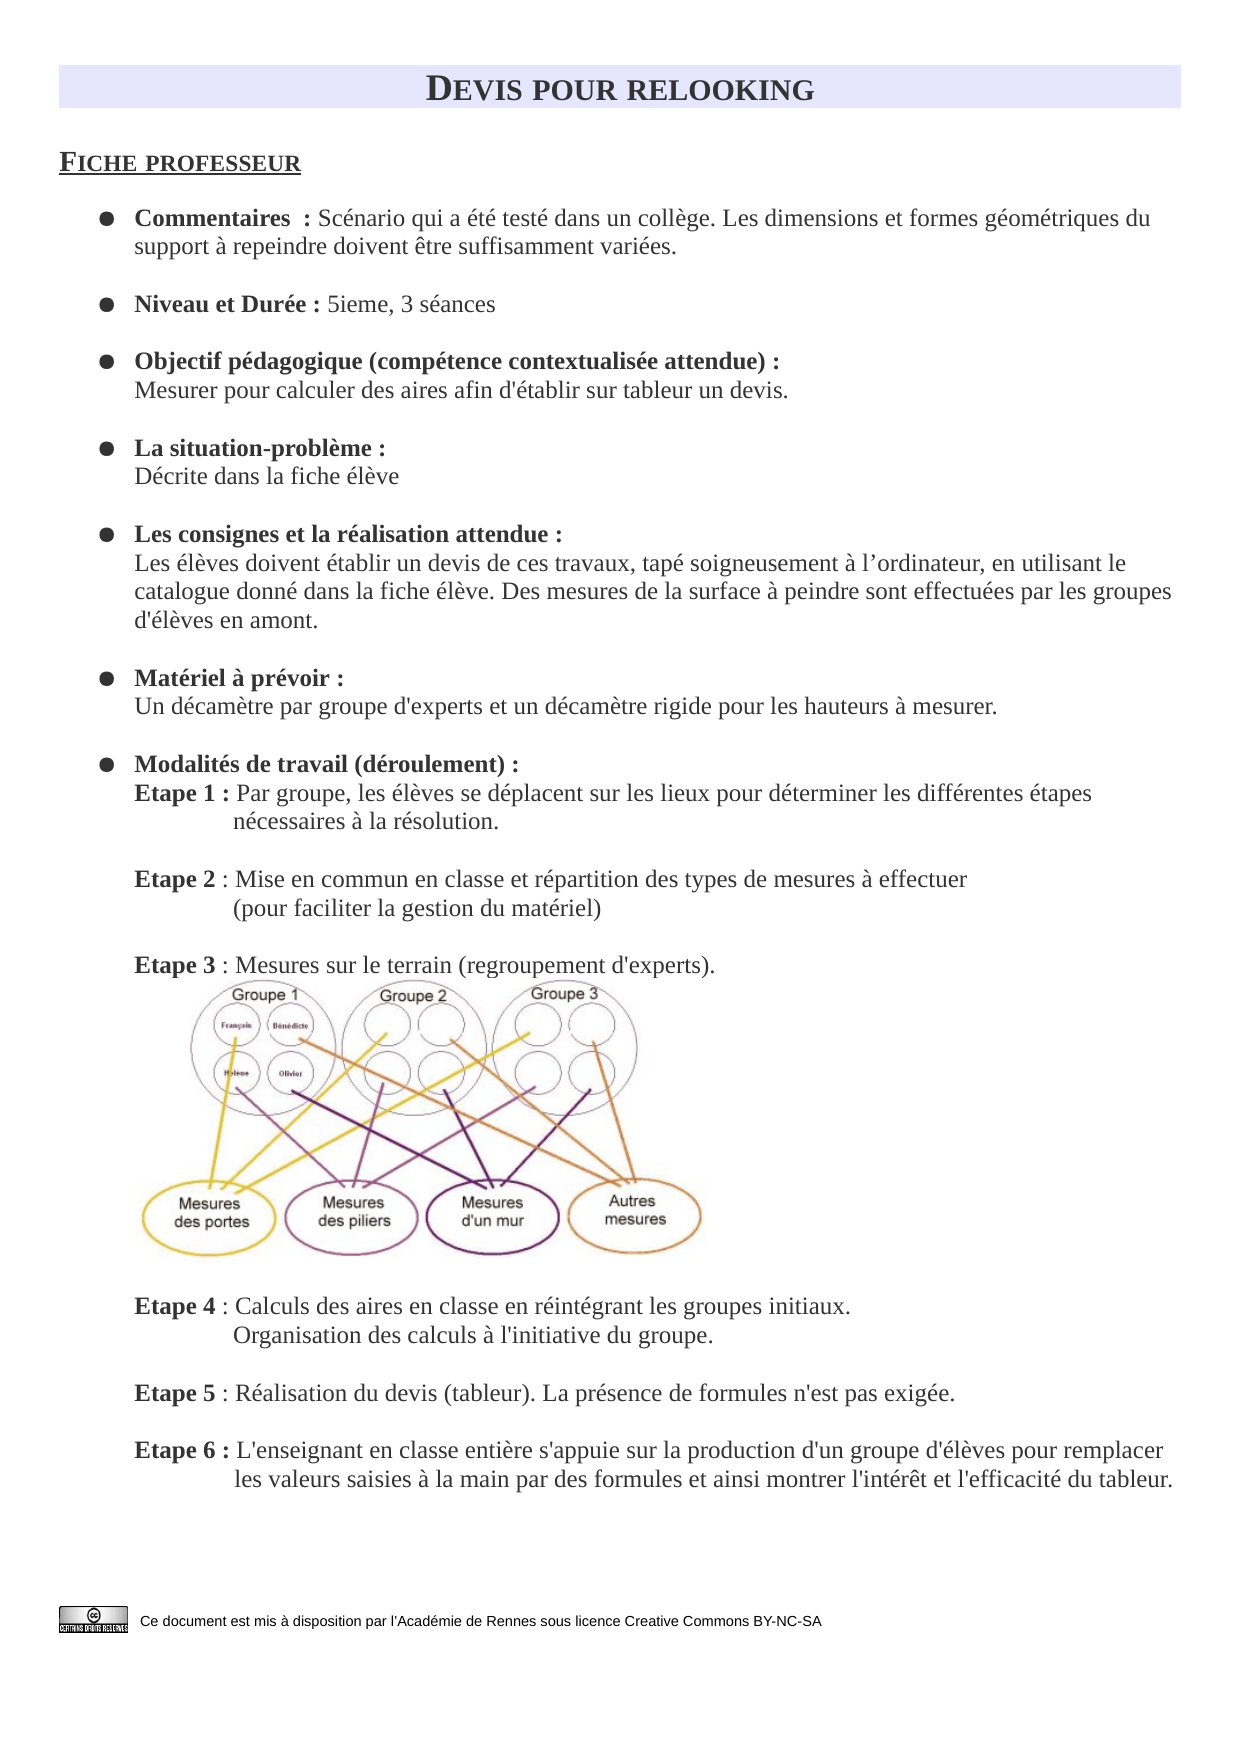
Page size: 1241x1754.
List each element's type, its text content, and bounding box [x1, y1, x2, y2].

list Etape 4 : Calculs des aires en classe en réintégrant les groupes initiaux. Organisation des calculs à l'initiative du groupe. [97, 1291, 1181, 1378]
list Etape 2 : Mise en commun en classe et répartition des types de mesures à effectuer (pour faciliter la gestion du matériel) Etape 3 : Mesures sur le terrain (regroupement d'experts). [97, 864, 1181, 1291]
list Commentaires : Scénario qui a été testé dans un collège. Les dimensions et formes géométriques du support à repeindre doivent être suffisamment variées. [97, 203, 1181, 289]
list Matériel à prévoir : Un décamètre par groupe d'experts et un décamètre rigide pour les hauteurs à mesurer. [97, 663, 1181, 749]
list Les consignes et la réalisation attendue : Les élèves doivent établir un devis de ces travaux, tapé soigneusement à l’ordinateur, en utilisant le catalogue donné dans la fiche élève. Des mesures de la surface à peindre sont effectuées par les groupes d'élèves en amont. [97, 519, 1181, 663]
picture [134, 978, 711, 1263]
list La situation-problème : Décrite dans la fiche élève [97, 433, 1181, 519]
list Objectif pédagogique (compétence contextualisée attendue) : Mesurer pour calculer des aires afin d'établir sur tableur un devis. [97, 346, 1181, 433]
list Modalités de travail (déroulement) : [97, 749, 1181, 778]
picture [59, 1606, 128, 1633]
list Niveau et Durée : 5ieme, 3 séances [97, 289, 1181, 346]
list Etape 1 : Par groupe, les élèves se déplacent sur les lieux pour déterminer les différentes étapes nécessaires à la résolution. [97, 778, 1181, 864]
list Etape 5 : Réalisation du devis (tableur). La présence de formules n'est pas exigée. Etape 6 : L'enseignant en classe entière s'appuie sur la production d'un groupe d'élèves pour remplacer les valeurs saisies à la main par des formules et ainsi montrer l'intérêt et l'efficacité du tableur. [97, 1378, 1181, 1550]
subtitle Fiche professeur [59, 144, 1181, 178]
